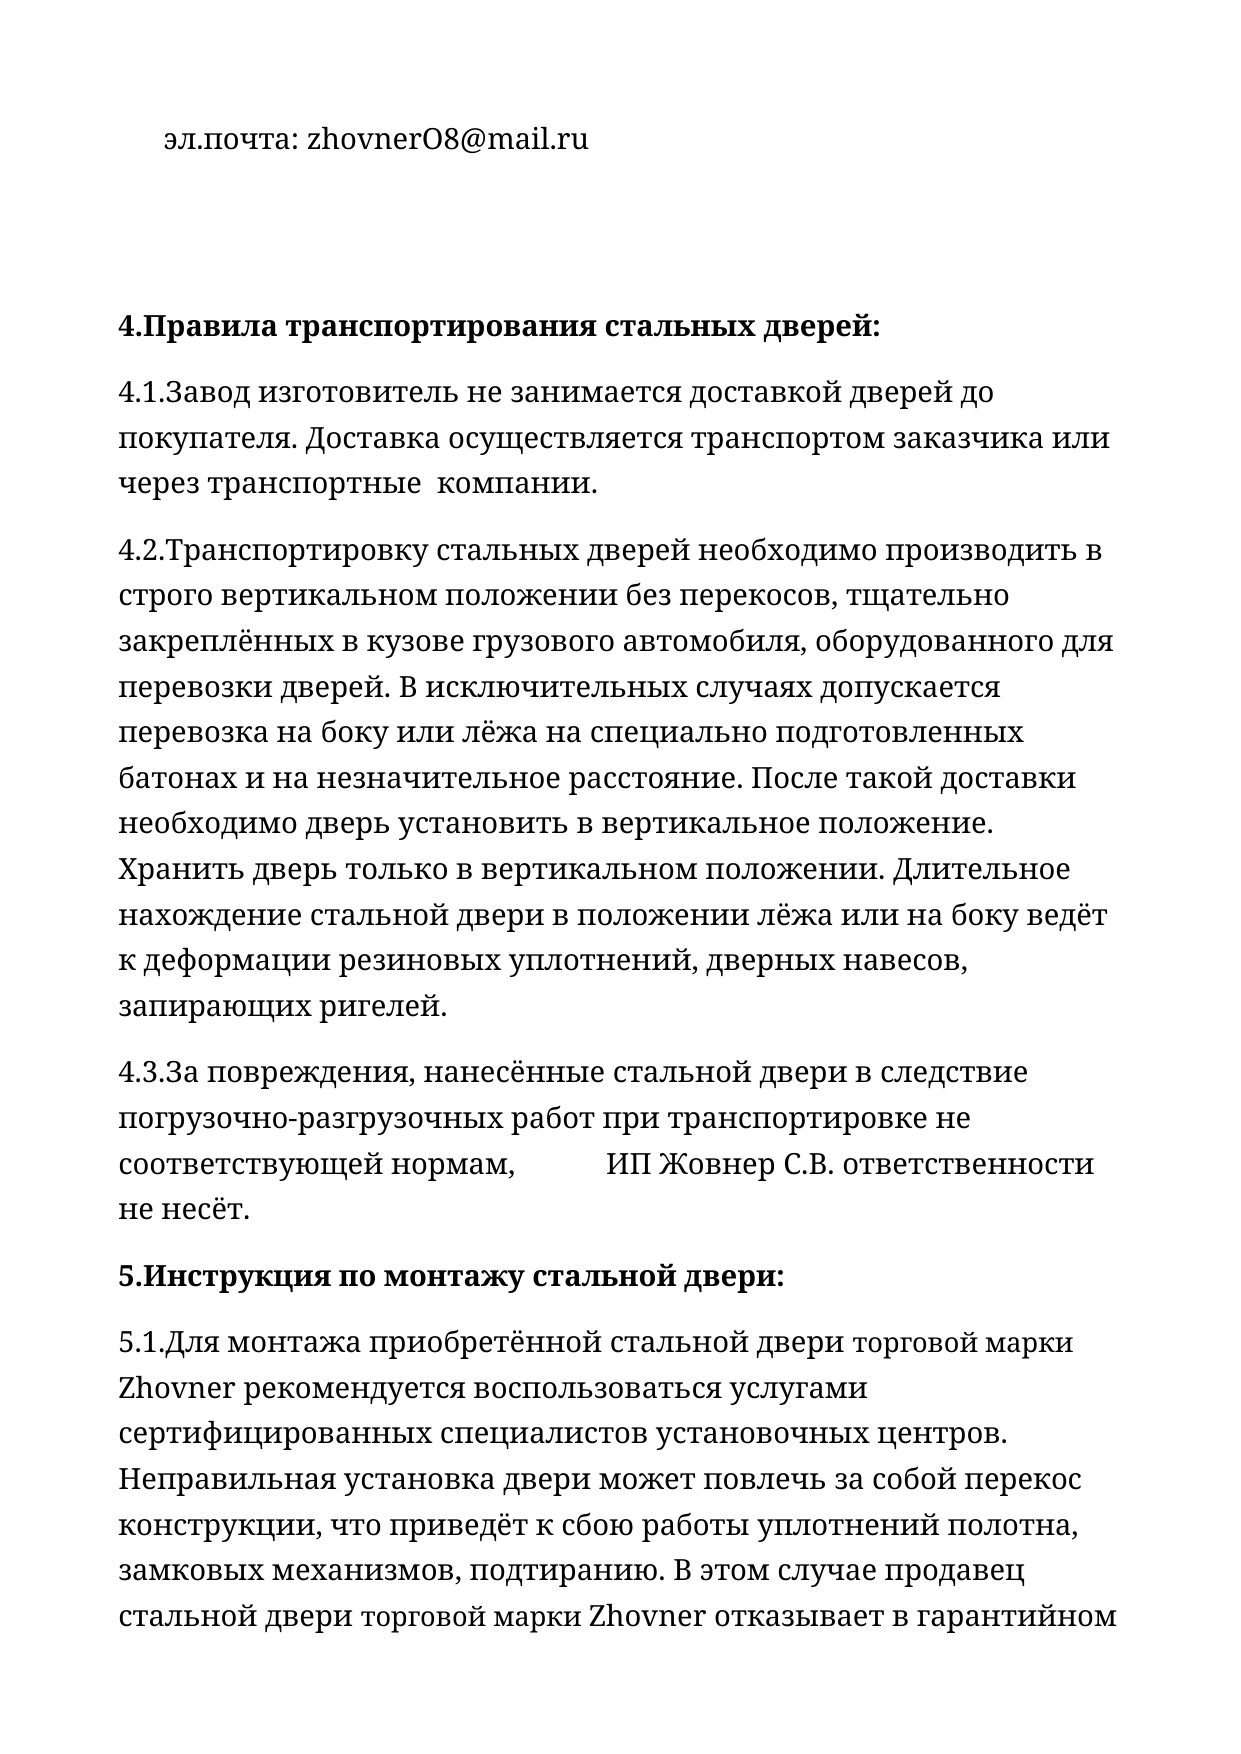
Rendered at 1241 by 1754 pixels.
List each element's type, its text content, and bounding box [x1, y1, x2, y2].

text эл.почта: zhovnerО8@mail.ru [118, 118, 1122, 158]
text 5.Инструкция по монтажу стальной двери: [118, 1255, 1122, 1295]
text 4.1.Завод изготовитель не занимается доставкой дверей до покупателя. Доставка осуществляется транспортом заказчика или через транспортные компании. [118, 371, 1122, 502]
text 4.2.Транспортировку стальных дверей необходимо производить в строго вертикальном положении без перекосов, тщательно закреплённых в кузове грузового автомобиля, оборудованного для перевозки дверей. В исключительных случаях допускается перевозка на боку или лёжа на специально подготовленных батонах и на незначительное расстояние. После такой доставки необходимо дверь установить в вертикальное положение. Хранить дверь только в вертикальном положении. Длительное нахождение стальной двери в положении лёжа или на боку ведёт к деформации резиновых уплотнений, дверных навесов, запирающих ригелей. [118, 529, 1122, 1025]
text 5.1.Для монтажа приобретённой стальной двери торговой марки Zhovner рекомендуется воспользоваться услугами сертифицированных специалистов установочных центров. Неправильная установка двери может повлечь за собой перекос конструкции, что приведёт к сбою работы уплотнений полотна, замковых механизмов, подтиранию. В этом случае продавец стальной двери торговой марки Zhovner отказывает в гарантийном [118, 1322, 1122, 1635]
text 4.3.За повреждения, нанесённые стальной двери в следствие погрузочно-разгрузочных работ при транспортировке не соответствующей нормам, ИП Жовнер С.В. ответственности не несёт. [118, 1052, 1122, 1228]
text 4.Правила транспортирования стальных дверей: [118, 305, 1122, 344]
